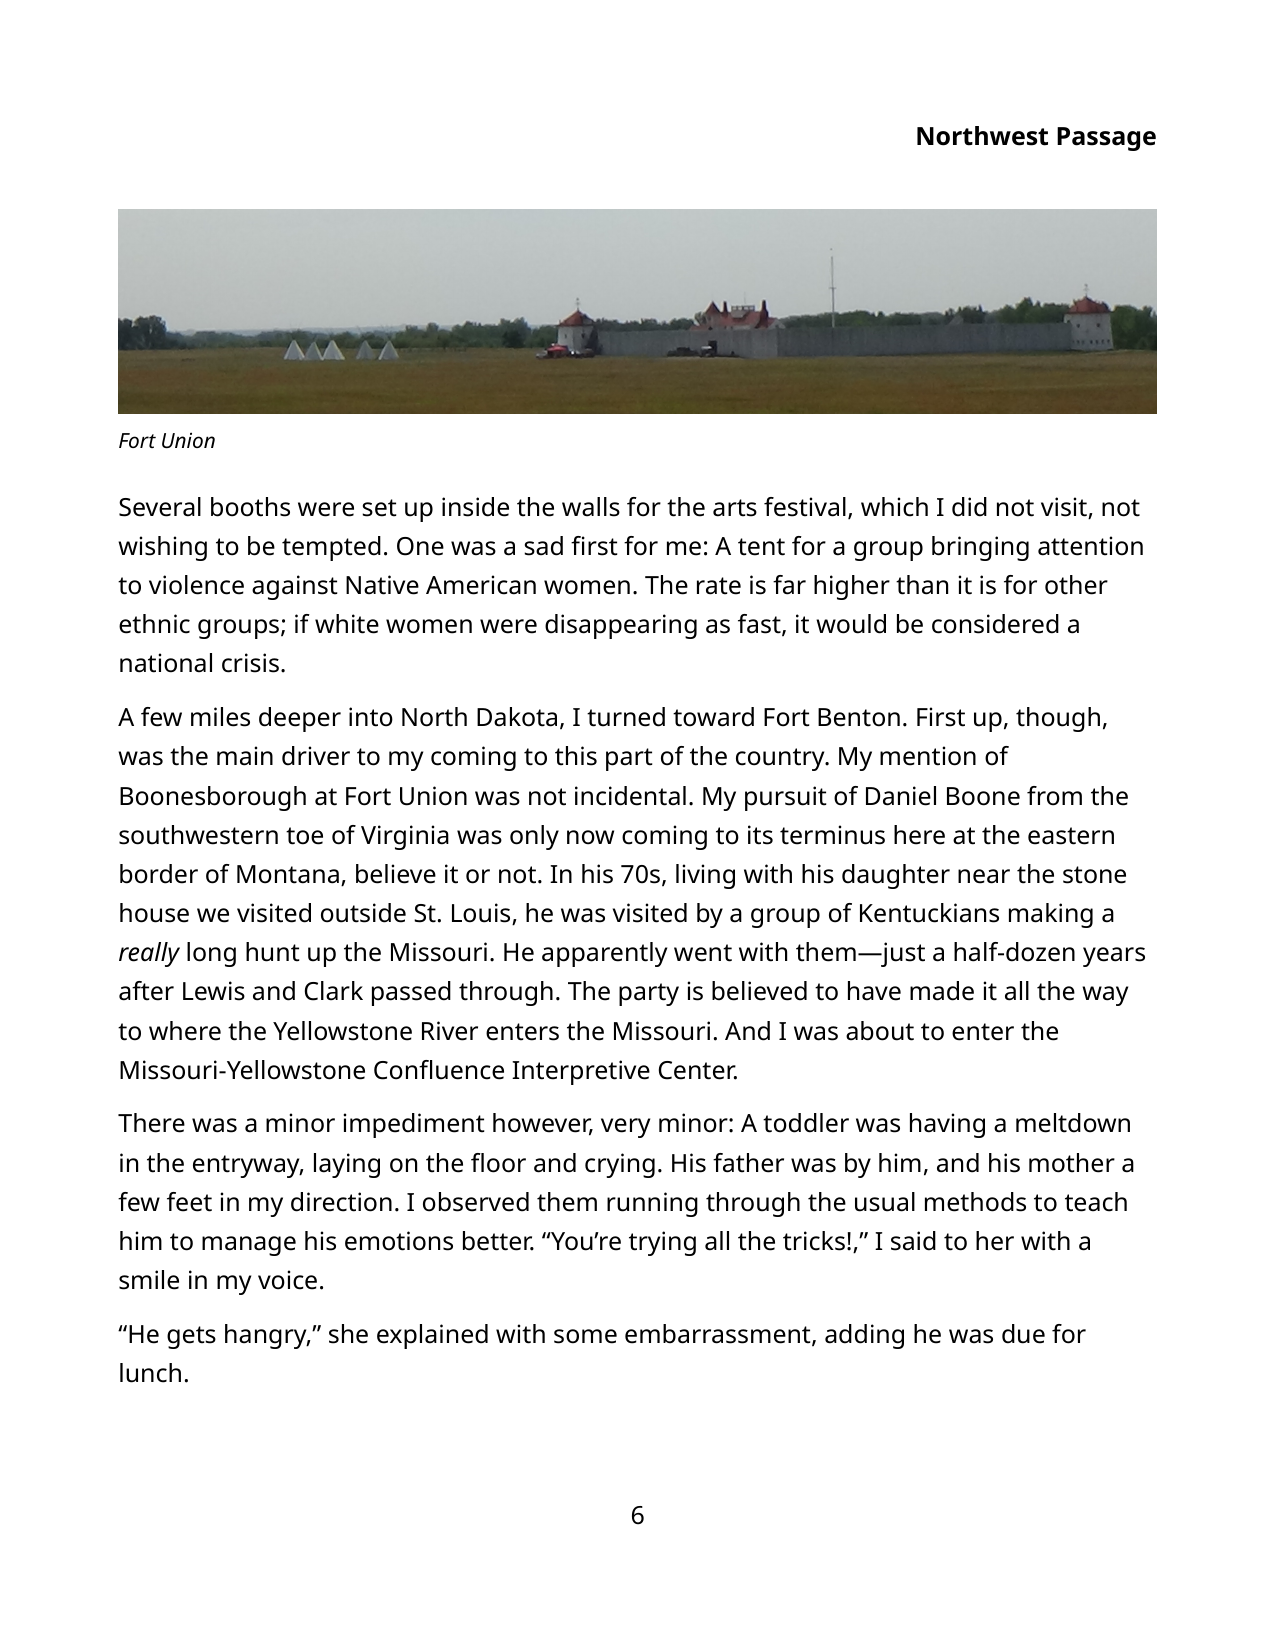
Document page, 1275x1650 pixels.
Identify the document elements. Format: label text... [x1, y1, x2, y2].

text [118, 209, 1157, 274]
text Fort Union [118, 384, 1157, 455]
text A few miles deeper into North Dakota, I turned toward Fort Benton. First up, though, was the main driver to my coming to this part of the country. My mention of Boonesborough at Fort Union was not incidental. My pursuit of Daniel Boone from the southwestern toe of Virginia was only now coming to its terminus here at the eastern border of Montana, believe it or not. In his 70s, living with his daughter near the stone house we visited outside St. Louis, he was visited by a group of Kentuckians making a really long hunt up the Missouri. He apparently went with them—just a half-dozen years after Lewis and Clark passed through. The party is believed to have made it all the way to where the Yellowstone River enters the Missouri. And I was about to enter the Missouri-Yellowstone Confluence Interpretive Center. [118, 700, 1157, 1086]
picture [118, 274, 1157, 384]
text Several booths were set up inside the walls for the arts festival, which I did not visit, not wishing to be tempted. One was a sad first for me: A tent for a group bringing attention to violence against Native American women. The rate is far higher than it is for other ethnic groups; if white women were disappearing as fast, it would be considered a national crisis. [118, 489, 1157, 680]
text There was a minor impediment however, very minor: A toddler was having a meltdown in the entryway, laying on the floor and crying. His father was by him, and his mother a few feet in my direction. I observed them running through the usual methods to teach him to manage his emotions better. “You’re trying all the tricks!,” I said to her with a smile in my voice. [118, 1106, 1157, 1297]
text “He gets hangry,” she explained with some embarrassment, adding he was due for lunch. [118, 1317, 1157, 1390]
